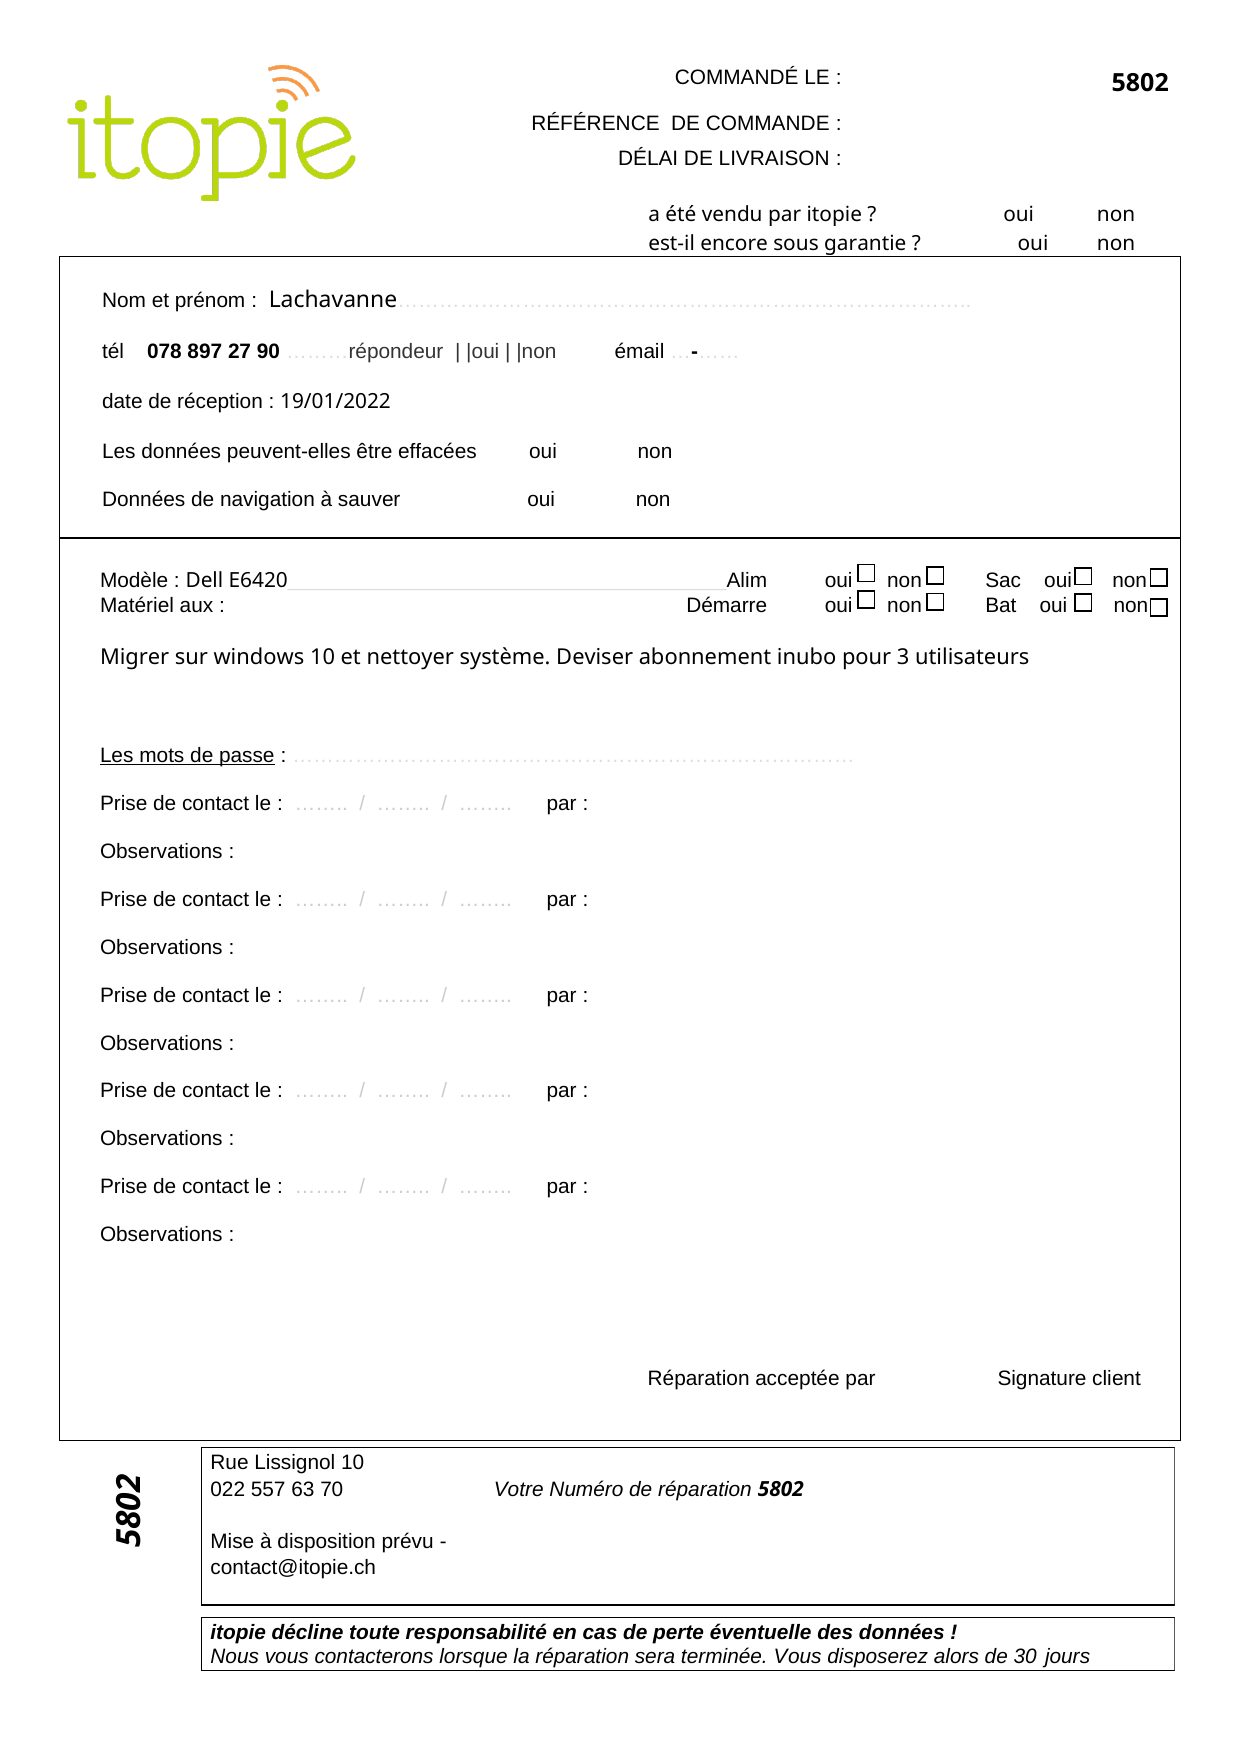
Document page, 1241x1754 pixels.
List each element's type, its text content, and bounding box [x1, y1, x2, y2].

text Observations : [60, 836, 1180, 863]
text Prise de contact le : …….. / …….. / …….. par : [60, 1075, 1180, 1102]
text Observations : [60, 1219, 1180, 1246]
table_header COMMANDÉ LE : [490, 59, 847, 104]
text Modèle : Dell E6420 Alim oui non Sac oui non [948, 562, 1180, 590]
text Réparation acceptée par Signature client [60, 1363, 1180, 1390]
table_header Rue Lissignol 10 022 557 63 70 Votre Numéro de réparation 5802 Mise à disposition prévu - contact@itopie.ch [195, 1441, 1180, 1611]
text Les mots de passe : ……………………………………………………………………… [60, 740, 1180, 767]
text a été vendu par itopie ? oui non [59, 199, 1181, 228]
text Prise de contact le : …….. / …….. / …….. par : [60, 1171, 1180, 1198]
table_cell [847, 140, 1180, 175]
text Observations : [60, 1027, 1180, 1054]
text Prise de contact le : …….. / …….. / …….. par : [60, 883, 1180, 911]
table_cell DÉLAI DE LIVRAISON : [490, 140, 847, 175]
text date de réception : 19/01/2022 [60, 383, 1180, 415]
text Modèle : Dell E6420 Alim oui non Sac oui non [879, 562, 925, 590]
text Migrer sur windows 10 et nettoyer système. Deviser abonnement inubo pour 3 utilisateurs [60, 638, 1180, 671]
picture [67, 65, 356, 201]
text tél 078 897 27 90 ………répondeur | |oui | |non émail …-…… [60, 335, 1180, 362]
text Observations : [60, 1123, 1180, 1150]
text Prise de contact le : …….. / …….. / …….. par : [60, 788, 1180, 815]
text Matériel aux : Démarre oui non Bat oui non [60, 590, 1180, 617]
table_header 5802 [847, 59, 1180, 104]
text Modèle : Dell E6420 Alim oui non Sac oui non [60, 562, 856, 590]
text Les données peuvent-elles être effacées oui non [60, 436, 1180, 463]
table_cell itopie décline toute responsabilité en cas de perte éventuelle des données ! Nous vous contacterons lorsque la réparation sera terminée. Vous disposerez alors de 30 jours [195, 1611, 1180, 1677]
text Données de navigation à sauver oui non [60, 484, 1180, 511]
text Observations : [60, 931, 1180, 958]
table_header 5802 [59, 1441, 195, 1677]
text Prise de contact le : …….. / …….. / …….. par : [60, 979, 1180, 1006]
table_cell [847, 105, 1180, 140]
text est-il encore sous garantie ? oui non [59, 228, 1181, 256]
table_cell RÉFÉRENCE DE COMMANDE : [490, 105, 847, 140]
text Nom et prénom : Lachavanne……………………………………………………………………….. [60, 280, 1180, 314]
